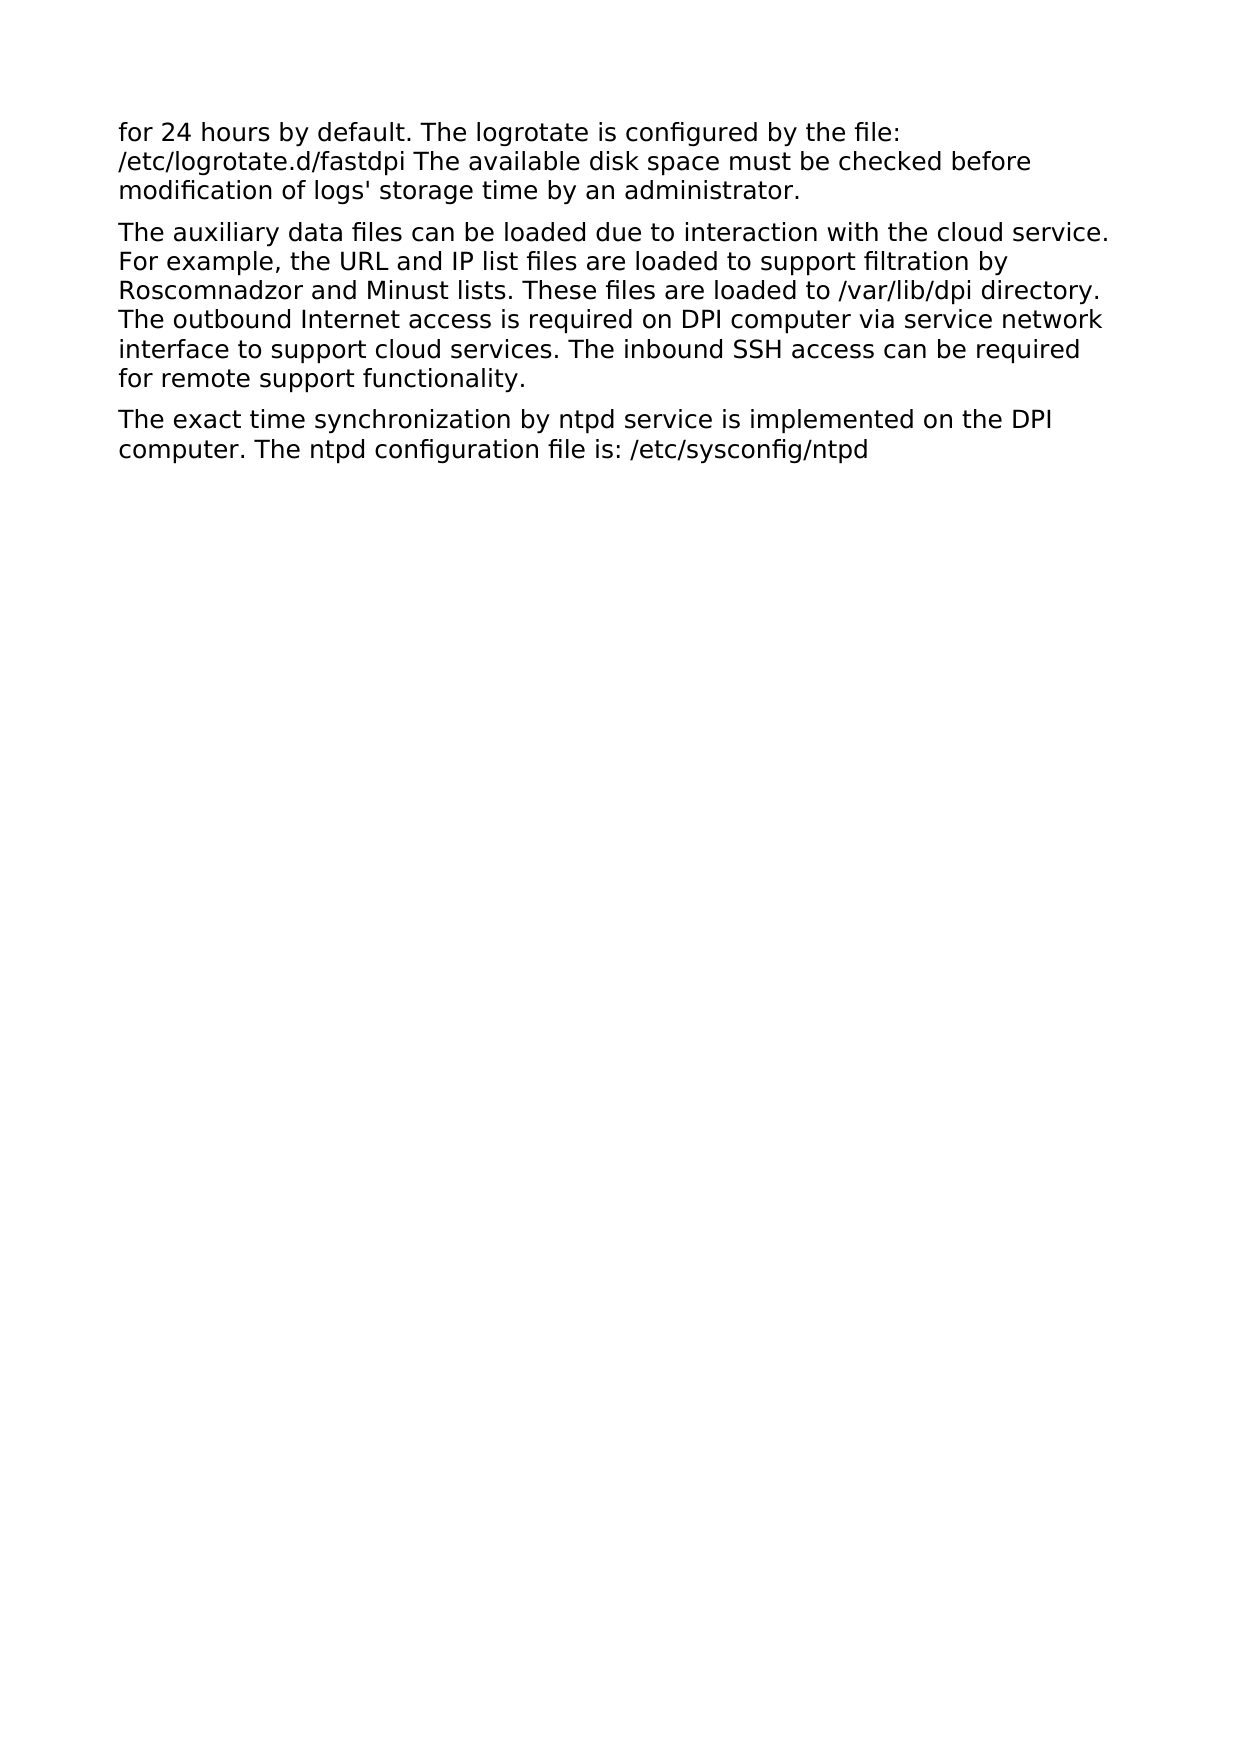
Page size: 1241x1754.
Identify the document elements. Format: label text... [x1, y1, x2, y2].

text The auxiliary data files can be loaded due to interaction with the cloud service. For example, the URL and IP list files are loaded to support filtration by Roscomnadzor and Minust lists. These files are loaded to /var/lib/dpi directory. The outbound Internet access is required on DPI computer via service network interface to support cloud services. The inbound SSH access can be required for remote support functionality. [118, 218, 1122, 393]
text for 24 hours by default. The logrotate is configured by the file: /etc/logrotate.d/fastdpi The available disk space must be checked before modification of logs' storage time by an administrator. [118, 118, 1122, 206]
text The exact time synchronization by ntpd service is implemented on the DPI computer. The ntpd configuration file is: /etc/sysconfig/ntpd [118, 406, 1122, 464]
